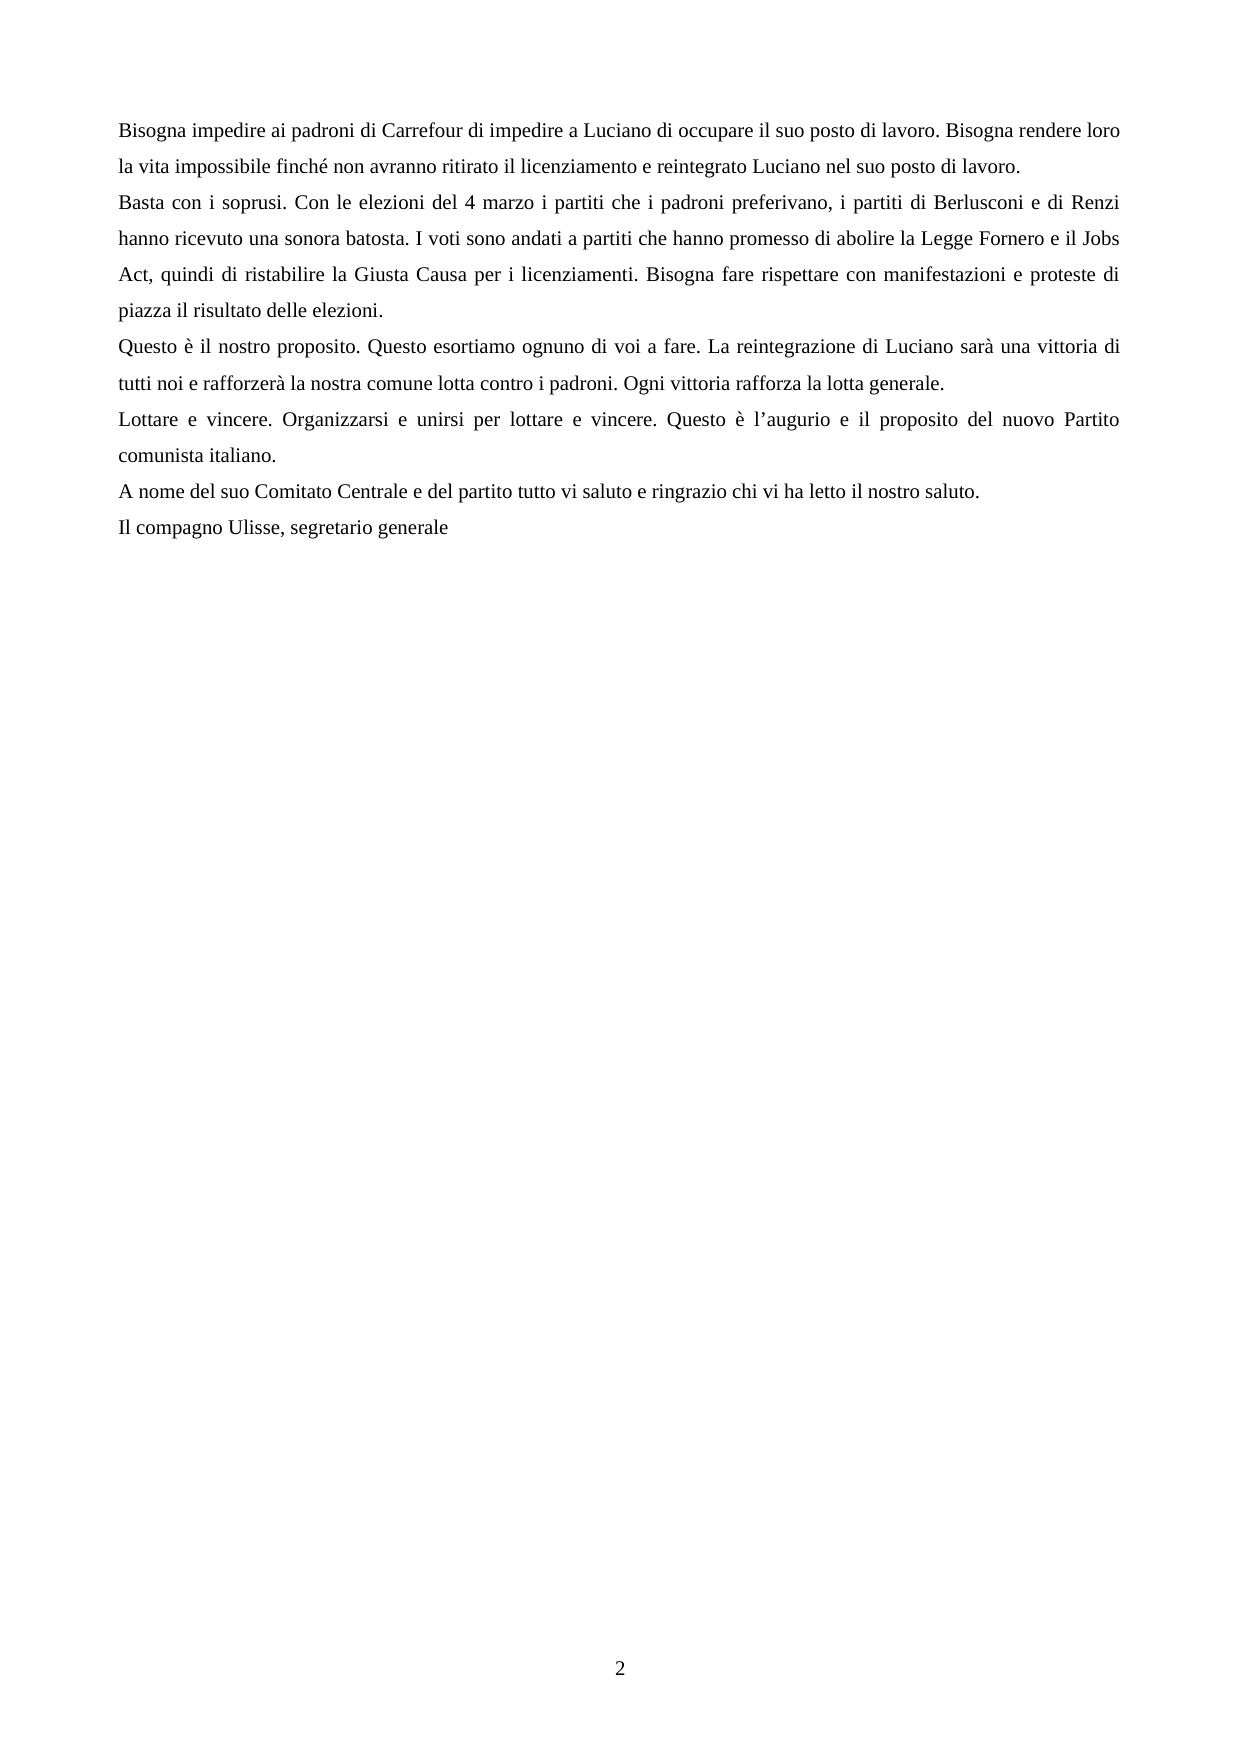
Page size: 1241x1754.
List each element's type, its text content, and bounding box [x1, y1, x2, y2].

text A nome del suo Comitato Centrale e del partito tutto vi saluto e ringrazio chi vi ha letto il nostro saluto. [118, 478, 1122, 503]
text Lottare e vincere. Organizzarsi e unirsi per lottare e vincere. Questo è l’augurio e il proposito del nuovo Partito comunista italiano. [118, 406, 1122, 467]
text Bisogna impedire ai padroni di Carrefour di impedire a Luciano di occupare il suo posto di lavoro. Bisogna rendere loro la vita impossibile finché non avranno ritirato il licenziamento e reintegrato Luciano nel suo posto di lavoro. [118, 118, 1122, 178]
text Il compagno Ulisse, segretario generale [118, 514, 1122, 539]
text Basta con i soprusi. Con le elezioni del 4 marzo i partiti che i padroni preferivano, i partiti di Berlusconi e di Renzi hanno ricevuto una sonora batosta. I voti sono andati a partiti che hanno promesso di abolire la Legge Fornero e il Jobs Act, quindi di ristabilire la Giusta Causa per i licenziamenti. Bisogna fare rispettare con manifestazioni e proteste di piazza il risultato delle elezioni. [118, 190, 1122, 322]
text Questo è il nostro proposito. Questo esortiamo ognuno di voi a fare. La reintegrazione di Luciano sarà una vittoria di tutti noi e rafforzerà la nostra comune lotta contro i padroni. Ogni vittoria rafforza la lotta generale. [118, 334, 1122, 394]
